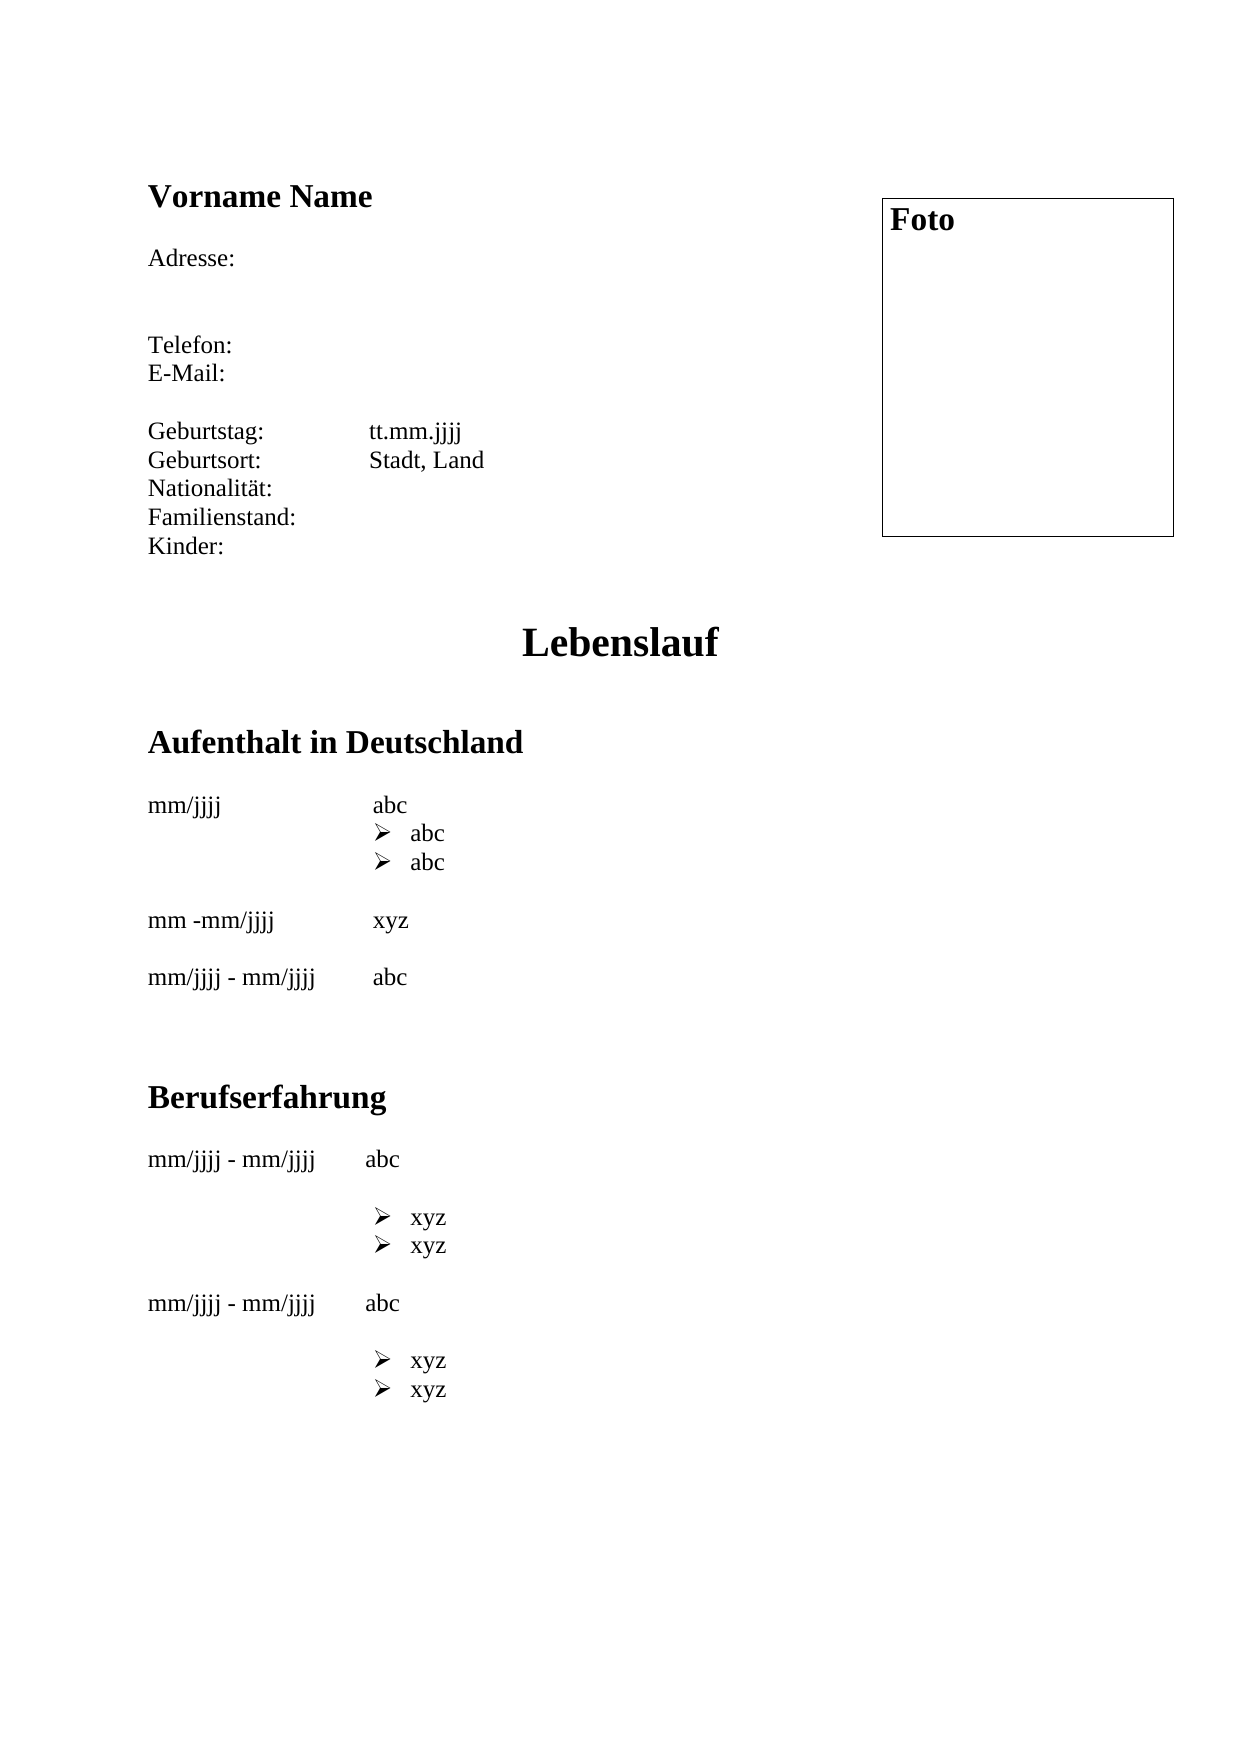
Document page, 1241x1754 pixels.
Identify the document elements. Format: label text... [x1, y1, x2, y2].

table_cell [136, 1461, 354, 1547]
text Adresse: [148, 243, 882, 272]
table_header abc abc abc [354, 790, 1096, 905]
text Lebenslauf [148, 617, 1093, 665]
table_cell [136, 1432, 354, 1461]
text E-Mail: [148, 358, 882, 387]
text Familienstand: [148, 502, 882, 531]
table_header Foto [883, 199, 1173, 536]
table_header abc xyz xyz [354, 1144, 1096, 1288]
table_cell mm -mm/jjjj [136, 905, 354, 962]
text Kinder: [148, 531, 1093, 560]
text Nationalität: [148, 473, 882, 502]
table_cell [354, 1432, 1096, 1461]
text Geburtsort: Stadt, Land [148, 445, 882, 473]
table_cell mm/jjjj - mm/jjjj [136, 962, 354, 1020]
table_header mm/jjjj - mm/jjjj [136, 1144, 354, 1288]
table_header mm/jjjj [136, 790, 354, 905]
text Telefon: [148, 330, 882, 358]
table_cell [354, 1461, 1096, 1547]
table_cell abc [354, 962, 1096, 1020]
table_cell mm/jjjj - mm/jjjj [136, 1288, 354, 1432]
text Vorname Name [148, 176, 1093, 215]
table_cell xyz [354, 905, 1096, 962]
text Aufenthalt in Deutschland [148, 723, 1093, 761]
table_cell abc xyz xyz [354, 1288, 1096, 1432]
text Berufserfahrung [148, 1077, 1093, 1116]
text Geburtstag: tt.mm.jjjj [148, 416, 882, 445]
